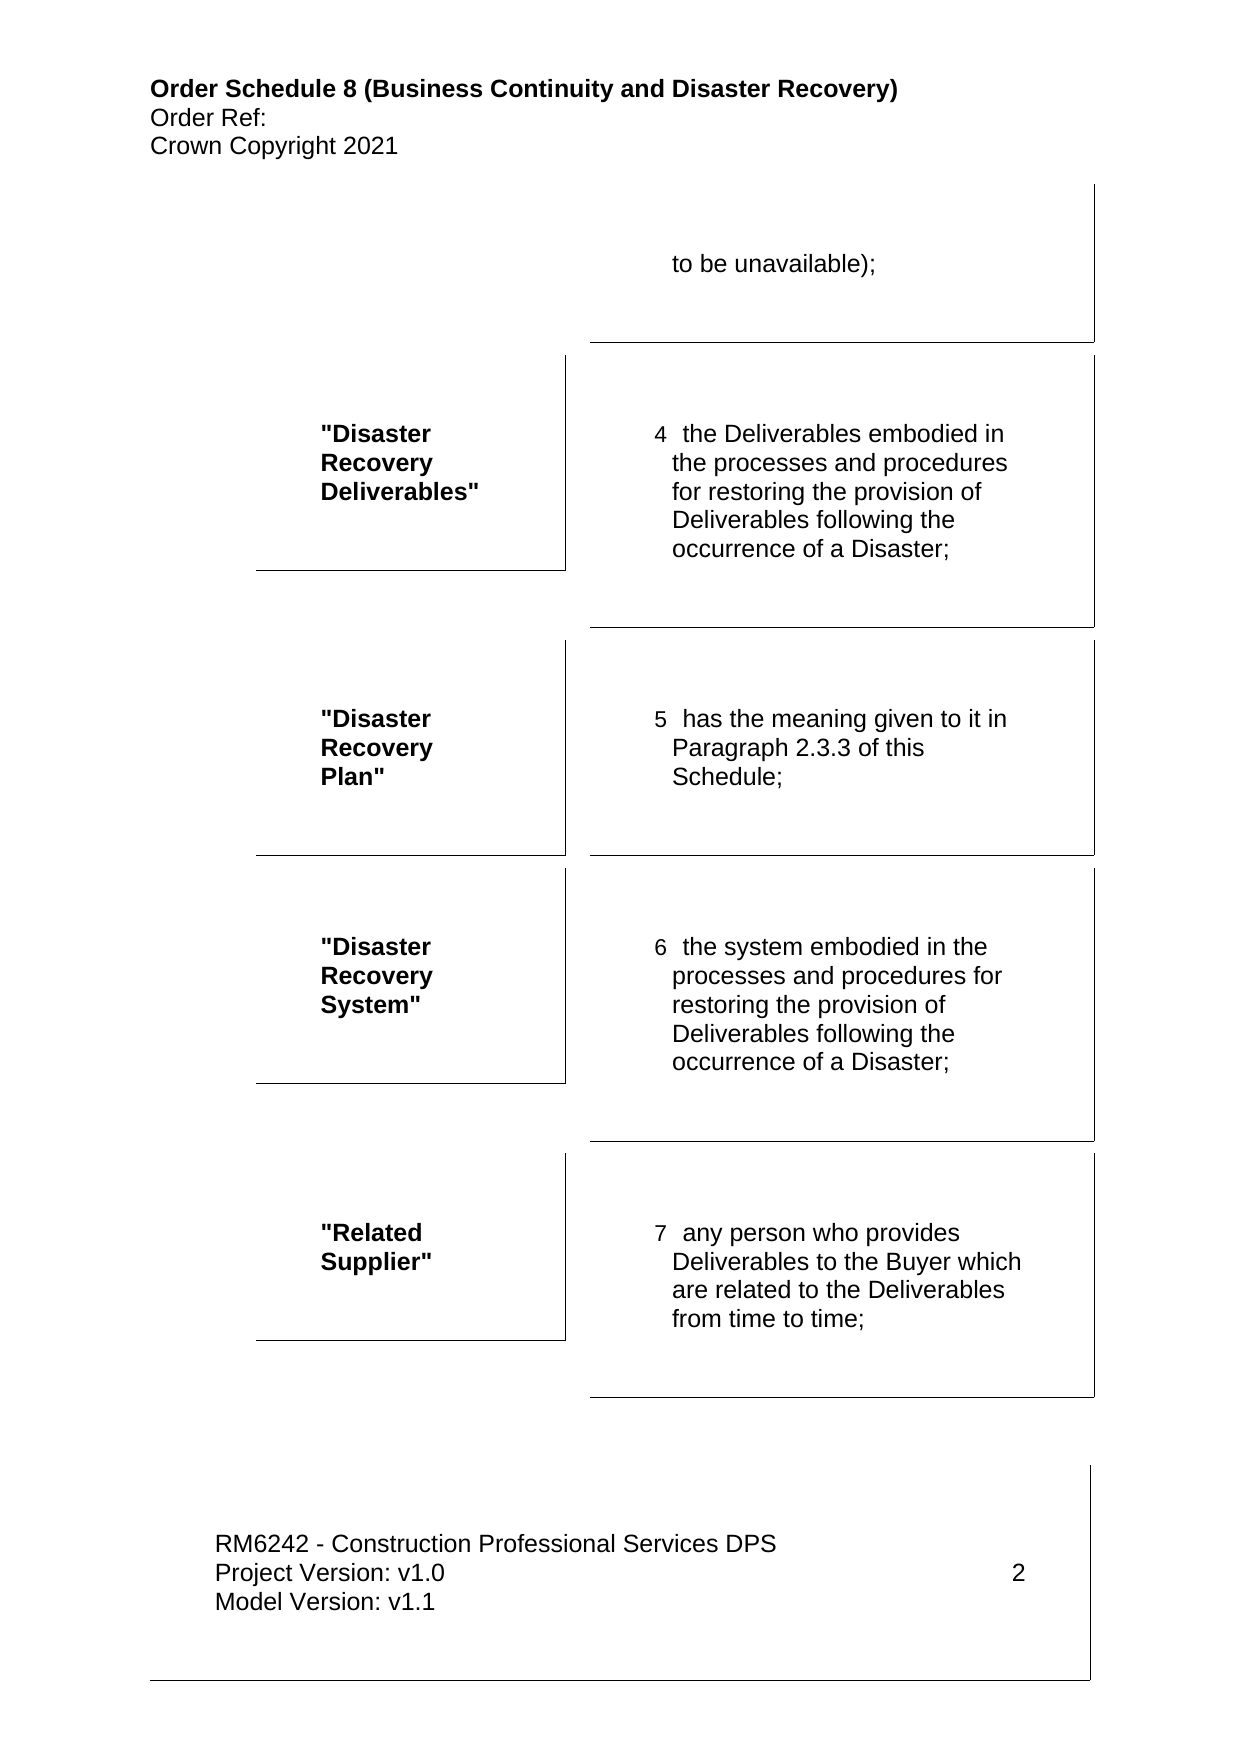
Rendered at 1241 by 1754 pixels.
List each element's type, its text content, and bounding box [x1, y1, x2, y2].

table_cell to be unavailable); [578, 184, 1106, 354]
table_cell [255, 184, 578, 354]
table_cell "Related Supplier" [255, 1153, 578, 1410]
table_cell "Disaster Recovery System" [255, 868, 578, 1153]
table_cell the Deliverables embodied in the processes and procedures for restoring the provision of Deliverables following the occurrence of a Disaster; [578, 355, 1106, 640]
table_cell "Disaster Recovery Plan" [255, 640, 578, 868]
table_cell has the meaning given to it in Paragraph 2.3.3 of this Schedule; [578, 640, 1106, 868]
table_cell any person who provides Deliverables to the Buyer which are related to the Deliverables from time to time; [578, 1153, 1106, 1410]
table_cell "Disaster Recovery Deliverables" [255, 355, 578, 640]
table_cell the system embodied in the processes and procedures for restoring the provision of Deliverables following the occurrence of a Disaster; [578, 868, 1106, 1153]
